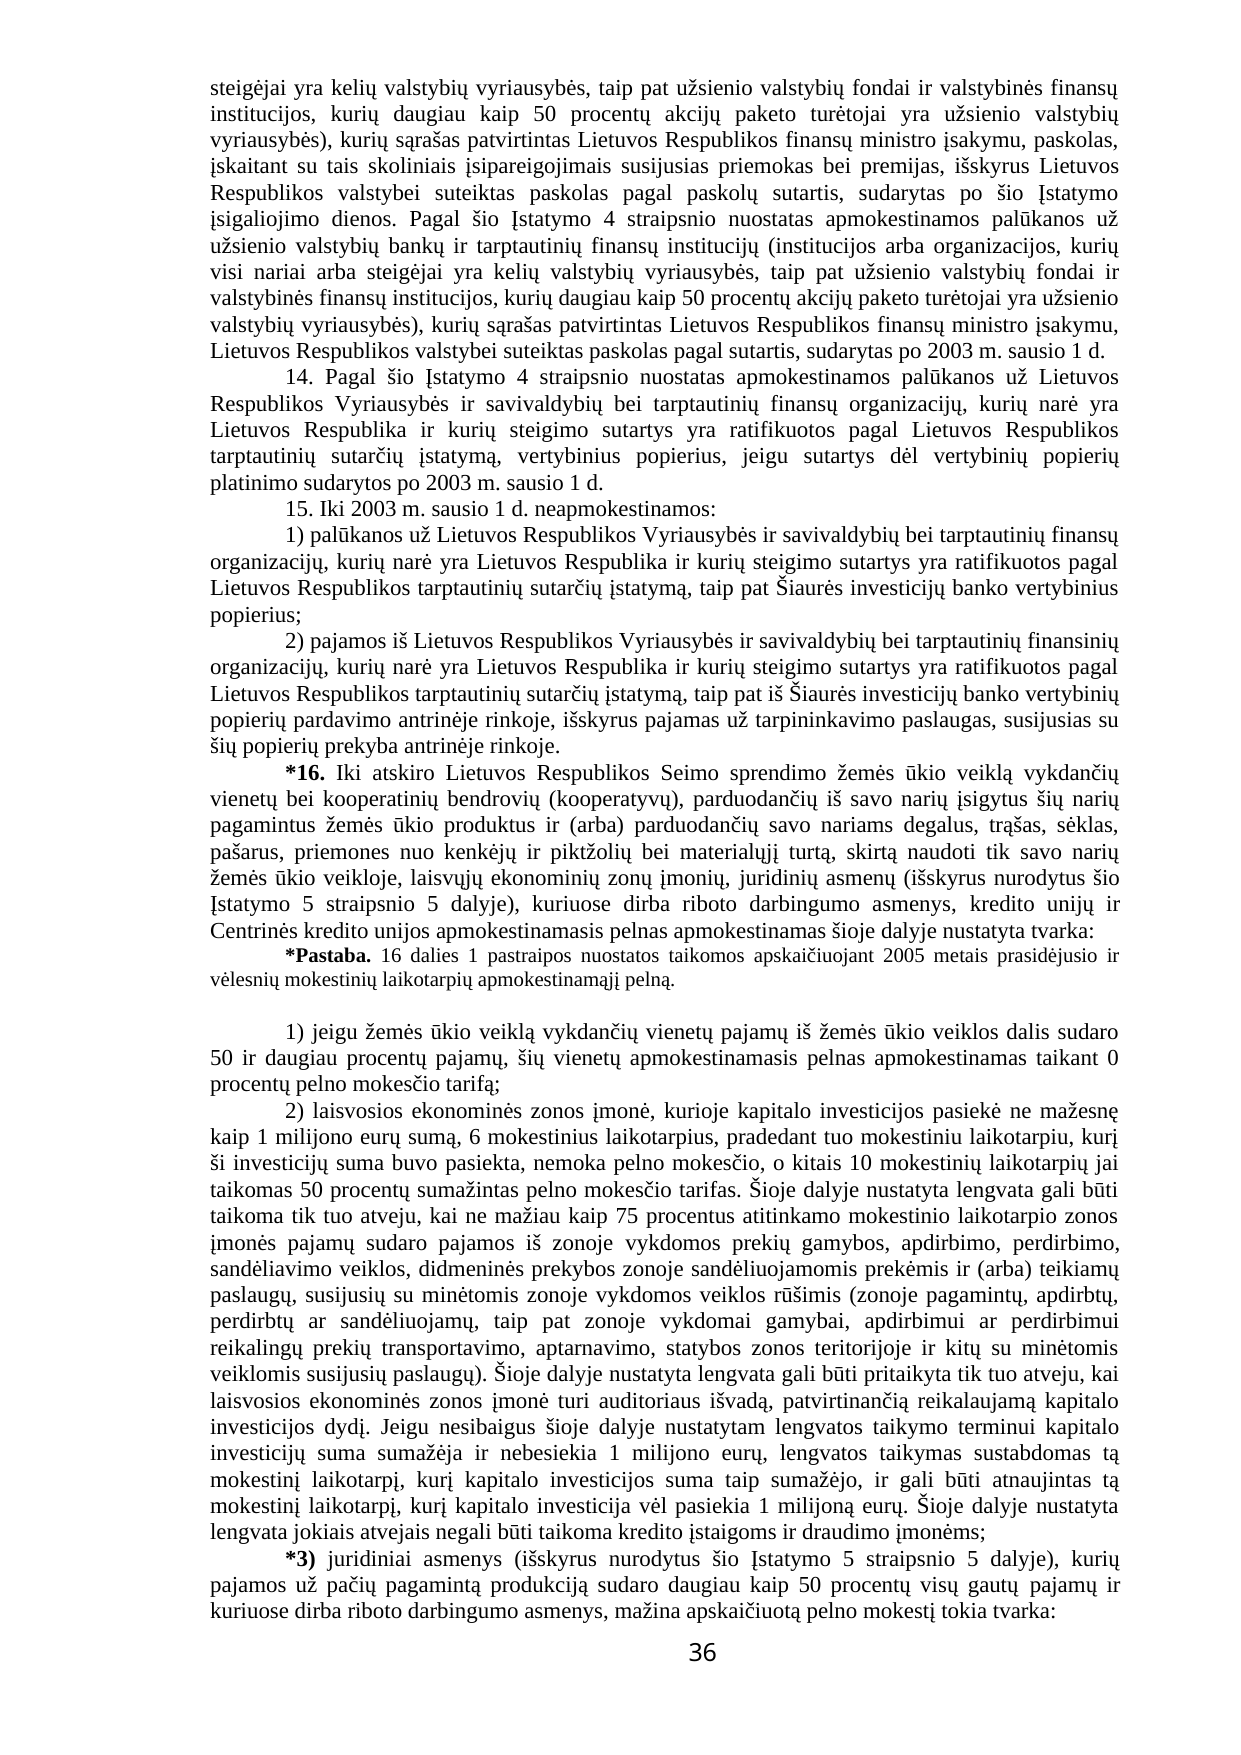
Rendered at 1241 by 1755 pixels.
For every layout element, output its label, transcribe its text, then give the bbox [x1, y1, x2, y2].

text 15. Iki 2003 m. sausio 1 d. neapmokestinamos: [210, 495, 1120, 522]
text 2) pajamos iš Lietuvos Respublikos Vyriausybės ir savivaldybių bei tarptautinių finansinių organizacijų, kurių narė yra Lietuvos Respublika ir kurių steigimo sutartys yra ratifikuotos pagal Lietuvos Respublikos tarptautinių sutarčių įstatymą, taip pat iš Šiaurės investicijų banko vertybinių popierių pardavimo antrinėje rinkoje, išskyrus pajamas už tarpininkavimo paslaugas, susijusias su šių popierių prekyba antrinėje rinkoje. [210, 627, 1120, 759]
text *3) juridiniai asmenys (išskyrus nurodytus šio Įstatymo 5 straipsnio 5 dalyje), kurių pajamos už pačių pagamintą produkciją sudaro daugiau kaip 50 procentų visų gautų pajamų ir kuriuose dirba riboto darbingumo asmenys, mažina apskaičiuotą pelno mokestį tokia tvarka: [210, 1545, 1120, 1624]
text *16. Iki atskiro Lietuvos Respublikos Seimo sprendimo žemės ūkio veiklą vykdančių vienetų bei kooperatinių bendrovių (kooperatyvų), parduodančių iš savo narių įsigytus šių narių pagamintus žemės ūkio produktus ir (arba) parduodančių savo nariams degalus, trąšas, sėklas, pašarus, priemones nuo kenkėjų ir piktžolių bei materialųjį turtą, skirtą naudoti tik savo narių žemės ūkio veikloje, laisvųjų ekonominių zonų įmonių, juridinių asmenų (išskyrus nurodytus šio Įstatymo 5 straipsnio 5 dalyje), kuriuose dirba riboto darbingumo asmenys, kredito unijų ir Centrinės kredito unijos apmokestinamasis pelnas apmokestinamas šioje dalyje nustatyta tvarka: [210, 759, 1120, 943]
text 1) palūkanos už Lietuvos Respublikos Vyriausybės ir savivaldybių bei tarptautinių finansų organizacijų, kurių narė yra Lietuvos Respublika ir kurių steigimo sutartys yra ratifikuotos pagal Lietuvos Respublikos tarptautinių sutarčių įstatymą, taip pat Šiaurės investicijų banko vertybinius popierius; [210, 522, 1120, 627]
text steigėjai yra kelių valstybių vyriausybės, taip pat užsienio valstybių fondai ir valstybinės finansų institucijos, kurių daugiau kaip 50 procentų akcijų paketo turėtojai yra užsienio valstybių vyriausybės), kurių sąrašas patvirtintas Lietuvos Respublikos finansų ministro įsakymu, paskolas, įskaitant su tais skoliniais įsipareigojimais susijusias priemokas bei premijas, išskyrus Lietuvos Respublikos valstybei suteiktas paskolas pagal paskolų sutartis, sudarytas po šio Įstatymo įsigaliojimo dienos. Pagal šio Įstatymo 4 straipsnio nuostatas apmokestinamos palūkanos už užsienio valstybių bankų ir tarptautinių finansų institucijų (institucijos arba organizacijos, kurių visi nariai arba steigėjai yra kelių valstybių vyriausybės, taip pat užsienio valstybių fondai ir valstybinės finansų institucijos, kurių daugiau kaip 50 procentų akcijų paketo turėtojai yra užsienio valstybių vyriausybės), kurių sąrašas patvirtintas Lietuvos Respublikos finansų ministro įsakymu, Lietuvos Respublikos valstybei suteiktas paskolas pagal sutartis, sudarytas po 2003 m. sausio 1 d. [210, 73, 1120, 363]
text 1) jeigu žemės ūkio veiklą vykdančių vienetų pajamų iš žemės ūkio veiklos dalis sudaro 50 ir daugiau procentų pajamų, šių vienetų apmokestinamasis pelnas apmokestinamas taikant 0 procentų pelno mokesčio tarifą; [210, 1018, 1120, 1097]
text 14. Pagal šio Įstatymo 4 straipsnio nuostatas apmokestinamos palūkanos už Lietuvos Respublikos Vyriausybės ir savivaldybių bei tarptautinių finansų organizacijų, kurių narė yra Lietuvos Respublika ir kurių steigimo sutartys yra ratifikuotos pagal Lietuvos Respublikos tarptautinių sutarčių įstatymą, vertybinius popierius, jeigu sutartys dėl vertybinių popierių platinimo sudarytos po 2003 m. sausio 1 d. [210, 363, 1120, 495]
text 2) laisvosios ekonominės zonos įmonė, kurioje kapitalo investicijos pasiekė ne mažesnę kaip 1 milijono eurų sumą, 6 mokestinius laikotarpius, pradedant tuo mokestiniu laikotarpiu, kurį ši investicijų suma buvo pasiekta, nemoka pelno mokesčio, o kitais 10 mokestinių laikotarpių jai taikomas 50 procentų sumažintas pelno mokesčio tarifas. Šioje dalyje nustatyta lengvata gali būti taikoma tik tuo atveju, kai ne mažiau kaip 75 procentus atitinkamo mokestinio laikotarpio zonos įmonės pajamų sudaro pajamos iš zonoje vykdomos prekių gamybos, apdirbimo, perdirbimo, sandėliavimo veiklos, didmeninės prekybos zonoje sandėliuojamomis prekėmis ir (arba) teikiamų paslaugų, susijusių su minėtomis zonoje vykdomos veiklos rūšimis (zonoje pagamintų, apdirbtų, perdirbtų ar sandėliuojamų, taip pat zonoje vykdomai gamybai, apdirbimui ar perdirbimui reikalingų prekių transportavimo, aptarnavimo, statybos zonos teritorijoje ir kitų su minėtomis veiklomis susijusių paslaugų). Šioje dalyje nustatyta lengvata gali būti pritaikyta tik tuo atveju, kai laisvosios ekonominės zonos įmonė turi auditoriaus išvadą, patvirtinančią reikalaujamą kapitalo investicijos dydį. Jeigu nesibaigus šioje dalyje nustatytam lengvatos taikymo terminui kapitalo investicijų suma sumažėja ir nebesiekia 1 milijono eurų, lengvatos taikymas sustabdomas tą mokestinį laikotarpį, kurį kapitalo investicijos suma taip sumažėjo, ir gali būti atnaujintas tą mokestinį laikotarpį, kurį kapitalo investicija vėl pasiekia 1 milijoną eurų. Šioje dalyje nustatyta lengvata jokiais atvejais negali būti taikoma kredito įstaigoms ir draudimo įmonėms; [210, 1097, 1120, 1545]
text *Pastaba. 16 dalies 1 pastraipos nuostatos taikomos apskaičiuojant 2005 metais prasidėjusio ir vėlesnių mokestinių laikotarpių apmokestinamąjį pelną. [210, 943, 1120, 991]
